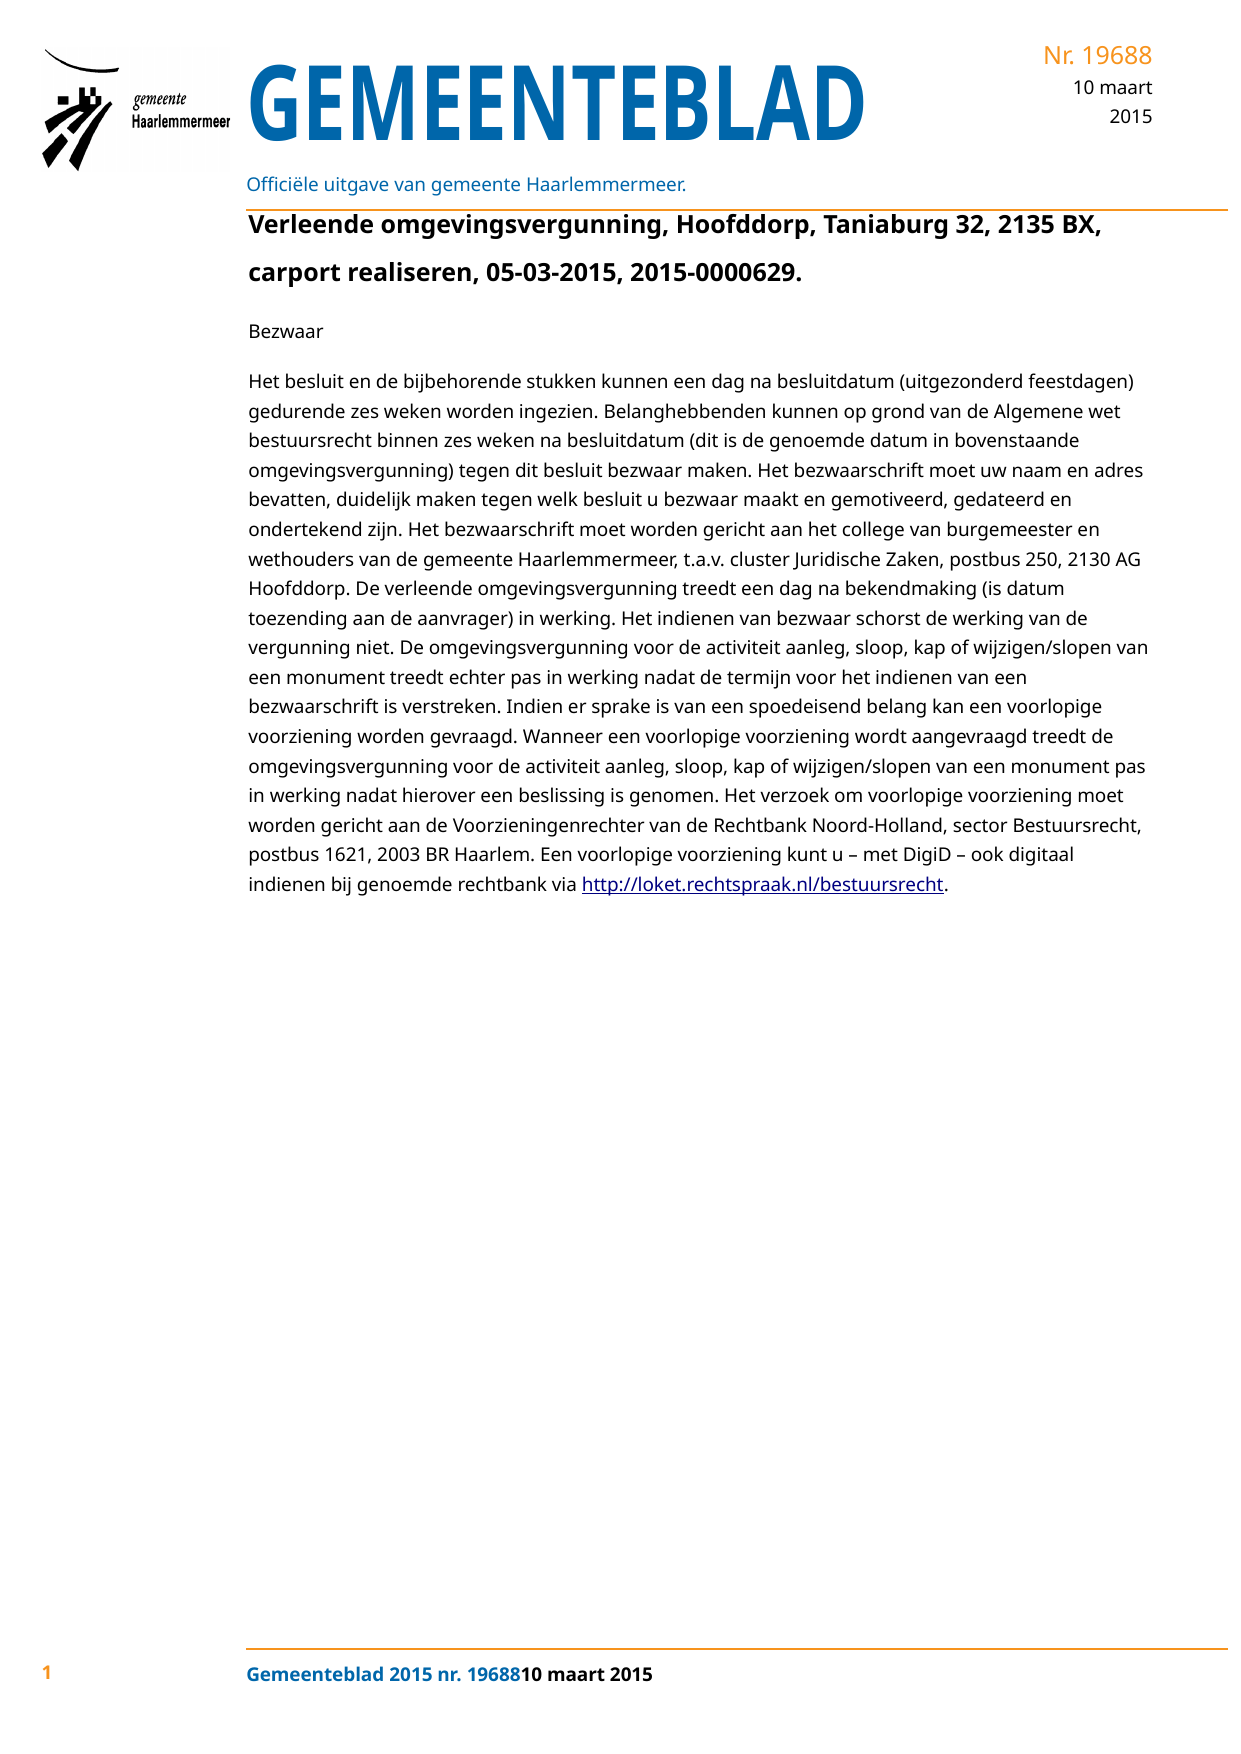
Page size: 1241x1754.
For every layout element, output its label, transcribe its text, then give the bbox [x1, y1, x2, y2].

text Bezwaar [248, 318, 1152, 344]
text Het besluit en de bijbehorende stukken kunnen een dag na besluitdatum (uitgezonderd feestdagen) gedurende zes weken worden ingezien. Belanghebbenden kunnen op grond van de Algemene wet bestuursrecht binnen zes weken na besluitdatum (dit is de genoemde datum in bovenstaande omgevingsvergunning) tegen dit besluit bezwaar maken. Het bezwaarschrift moet uw naam en adres bevatten, duidelijk maken tegen welk besluit u bezwaar maakt en gemotiveerd, gedateerd en ondertekend zijn. Het bezwaarschrift moet worden gericht aan het college van burgemeester en wethouders van de gemeente Haarlemmermeer, t.a.v. cluster Juridische Zaken, postbus 250, 2130 AG Hoofddorp. De verleende omgevingsvergunning treedt een dag na bekendmaking (is datum toezending aan de aanvrager) in werking. Het indienen van bezwaar schorst de werking van de vergunning niet. De omgevingsvergunning voor de activiteit aanleg, sloop, kap of wijzigen/slopen van een monument treedt echter pas in werking nadat de termijn voor het indienen van een bezwaarschrift is verstreken. Indien er sprake is van een spoedeisend belang kan een voorlopige voorziening worden gevraagd. Wanneer een voorlopige voorziening wordt aangevraagd treedt de omgevingsvergunning voor de activiteit aanleg, sloop, kap of wijzigen/slopen van een monument pas in werking nadat hierover een beslissing is genomen. Het verzoek om voorlopige voorziening moet worden gericht aan de Voorzieningenrechter van de Rechtbank Noord-Holland, sector Bestuursrecht, postbus 1621, 2003 BR Haarlem. Een voorlopige voorziening kunt u – met DigiD – ook digitaal indienen bij genoemde rechtbank via http://loket.rechtspraak.nl/bestuursrecht. [248, 368, 1152, 897]
picture [41, 47, 231, 172]
text Verleende omgevingsvergunning, Hoofddorp, Taniaburg 32, 2135 BX, carport realiseren, 05-03-2015, 2015-0000629. [248, 211, 1152, 288]
